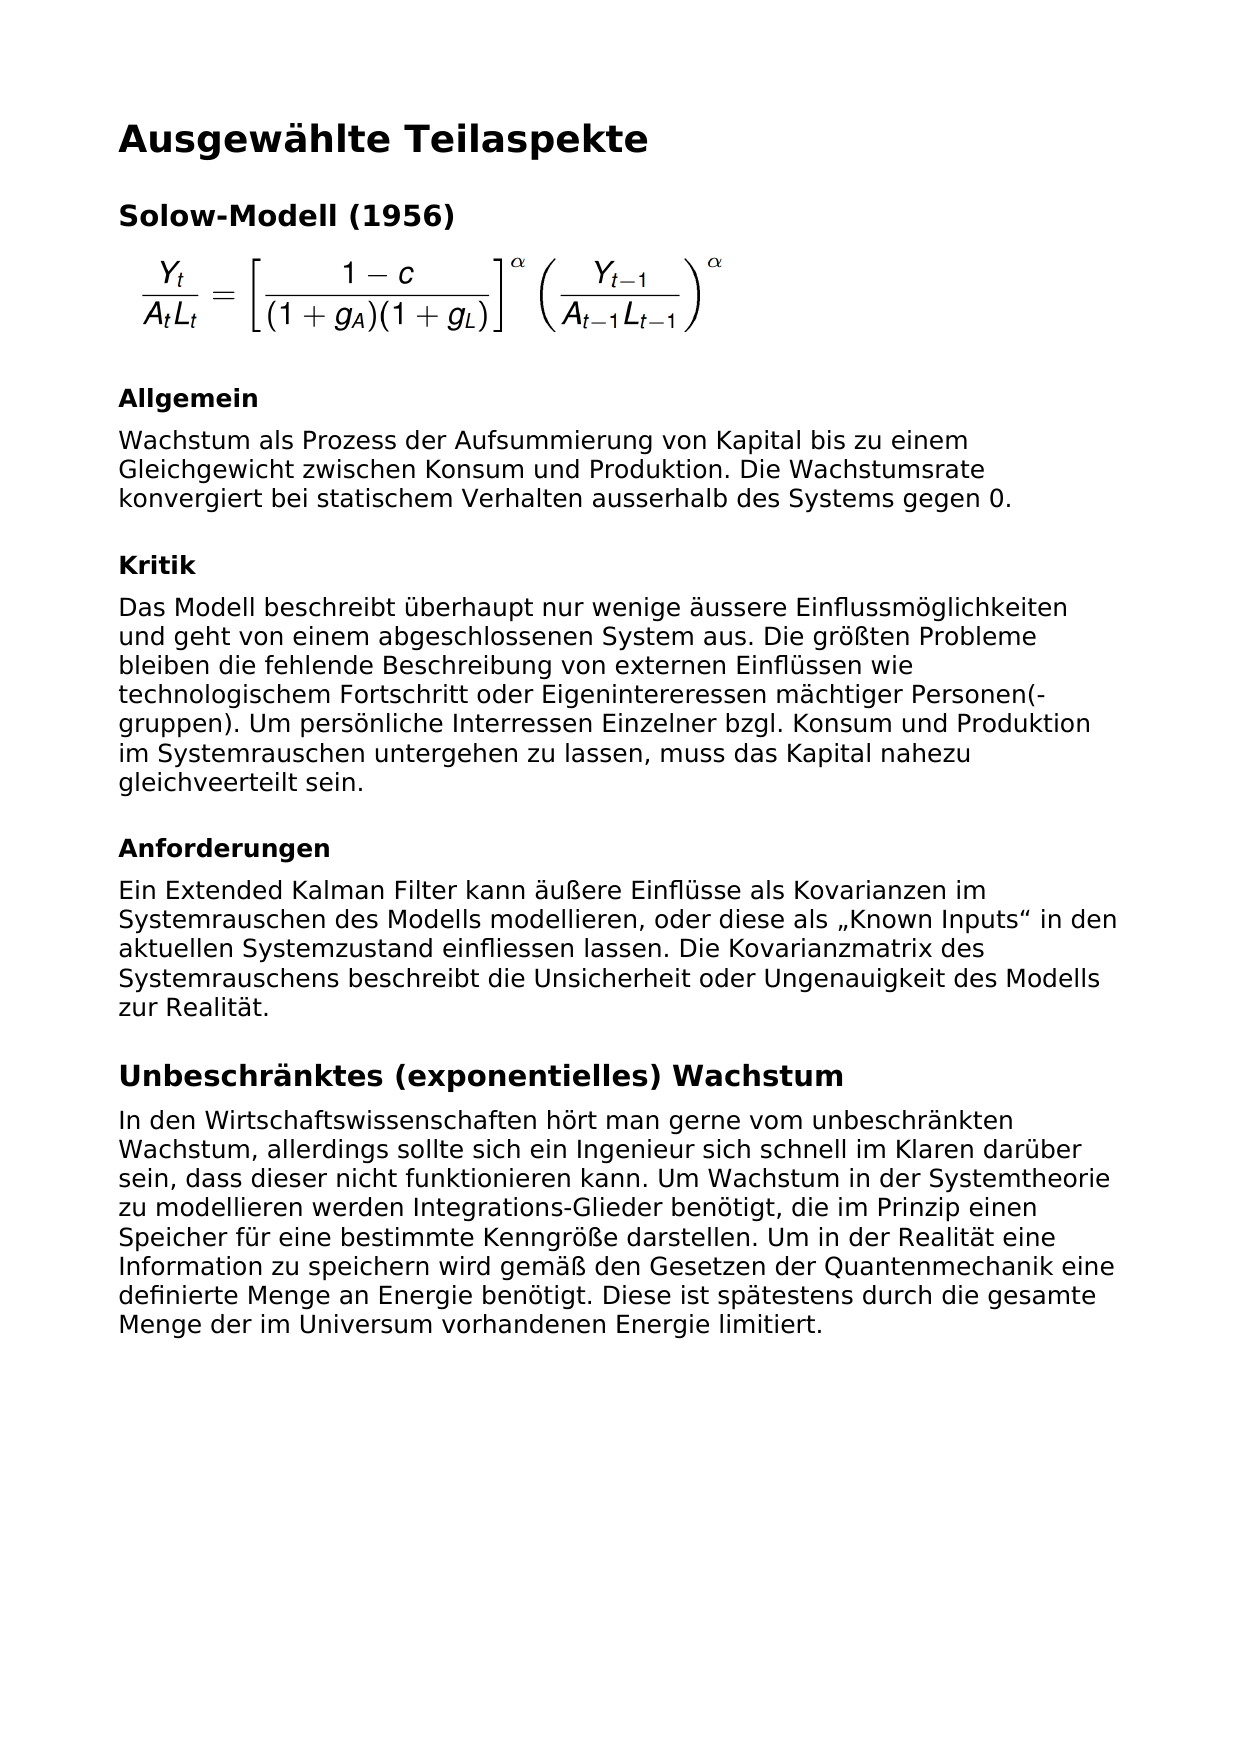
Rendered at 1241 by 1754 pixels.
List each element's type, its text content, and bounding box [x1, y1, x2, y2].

subtitle Solow-Modell (1956) [118, 199, 1122, 233]
subtitle Kritik [118, 551, 1122, 580]
text Das Modell beschreibt überhaupt nur wenige äussere Einflussmöglichkeiten und geht von einem abgeschlossenen System aus. Die größten Probleme bleiben die fehlende Beschreibung von externen Einflüssen wie technologischem Fortschritt oder Eigenintereressen mächtiger Personen(-gruppen). Um persönliche Interressen Einzelner bzgl. Konsum und Produktion im Systemrauschen untergehen zu lassen, muss das Kapital nahezu gleichveerteilt sein. [118, 593, 1122, 797]
text Wachstum als Prozess der Aufsummierung von Kapital bis zu einem Gleichgewicht zwischen Konsum und Produktion. Die Wachstumsrate konvergiert bei statischem Verhalten ausserhalb des Systems gegen 0. [118, 426, 1122, 514]
subtitle Allgemein [118, 384, 1122, 414]
subtitle Anforderungen [118, 834, 1122, 864]
subtitle Unbeschränktes (exponentielles) Wachstum [118, 1059, 1122, 1093]
subtitle Ausgewählte Teilaspekte [118, 118, 1122, 162]
text In den Wirtschaftswissenschaften hört man gerne vom unbeschränkten Wachstum, allerdings sollte sich ein Ingenieur sich schnell im Klaren darüber sein, dass dieser nicht funktionieren kann. Um Wachstum in der Systemtheorie zu modellieren werden Integrations-Glieder benötigt, die im Prinzip einen Speicher für eine bestimmte Kenngröße darstellen. Um in der Realität eine Information zu speichern wird gemäß den Gesetzen der Quantenmechanik eine definierte Menge an Energie benötigt. Diese ist spätestens durch die gesamte Menge der im Universum vorhandenen Energie limitiert. [118, 1106, 1122, 1339]
picture [118, 245, 744, 347]
text Ein Extended Kalman Filter kann äußere Einflüsse als Kovarianzen im Systemrauschen des Modells modellieren, oder diese als „Known Inputs“ in den aktuellen Systemzustand einfliessen lassen. Die Kovarianzmatrix des Systemrauschens beschreibt die Unsicherheit oder Ungenauigkeit des Modells zur Realität. [118, 876, 1122, 1022]
